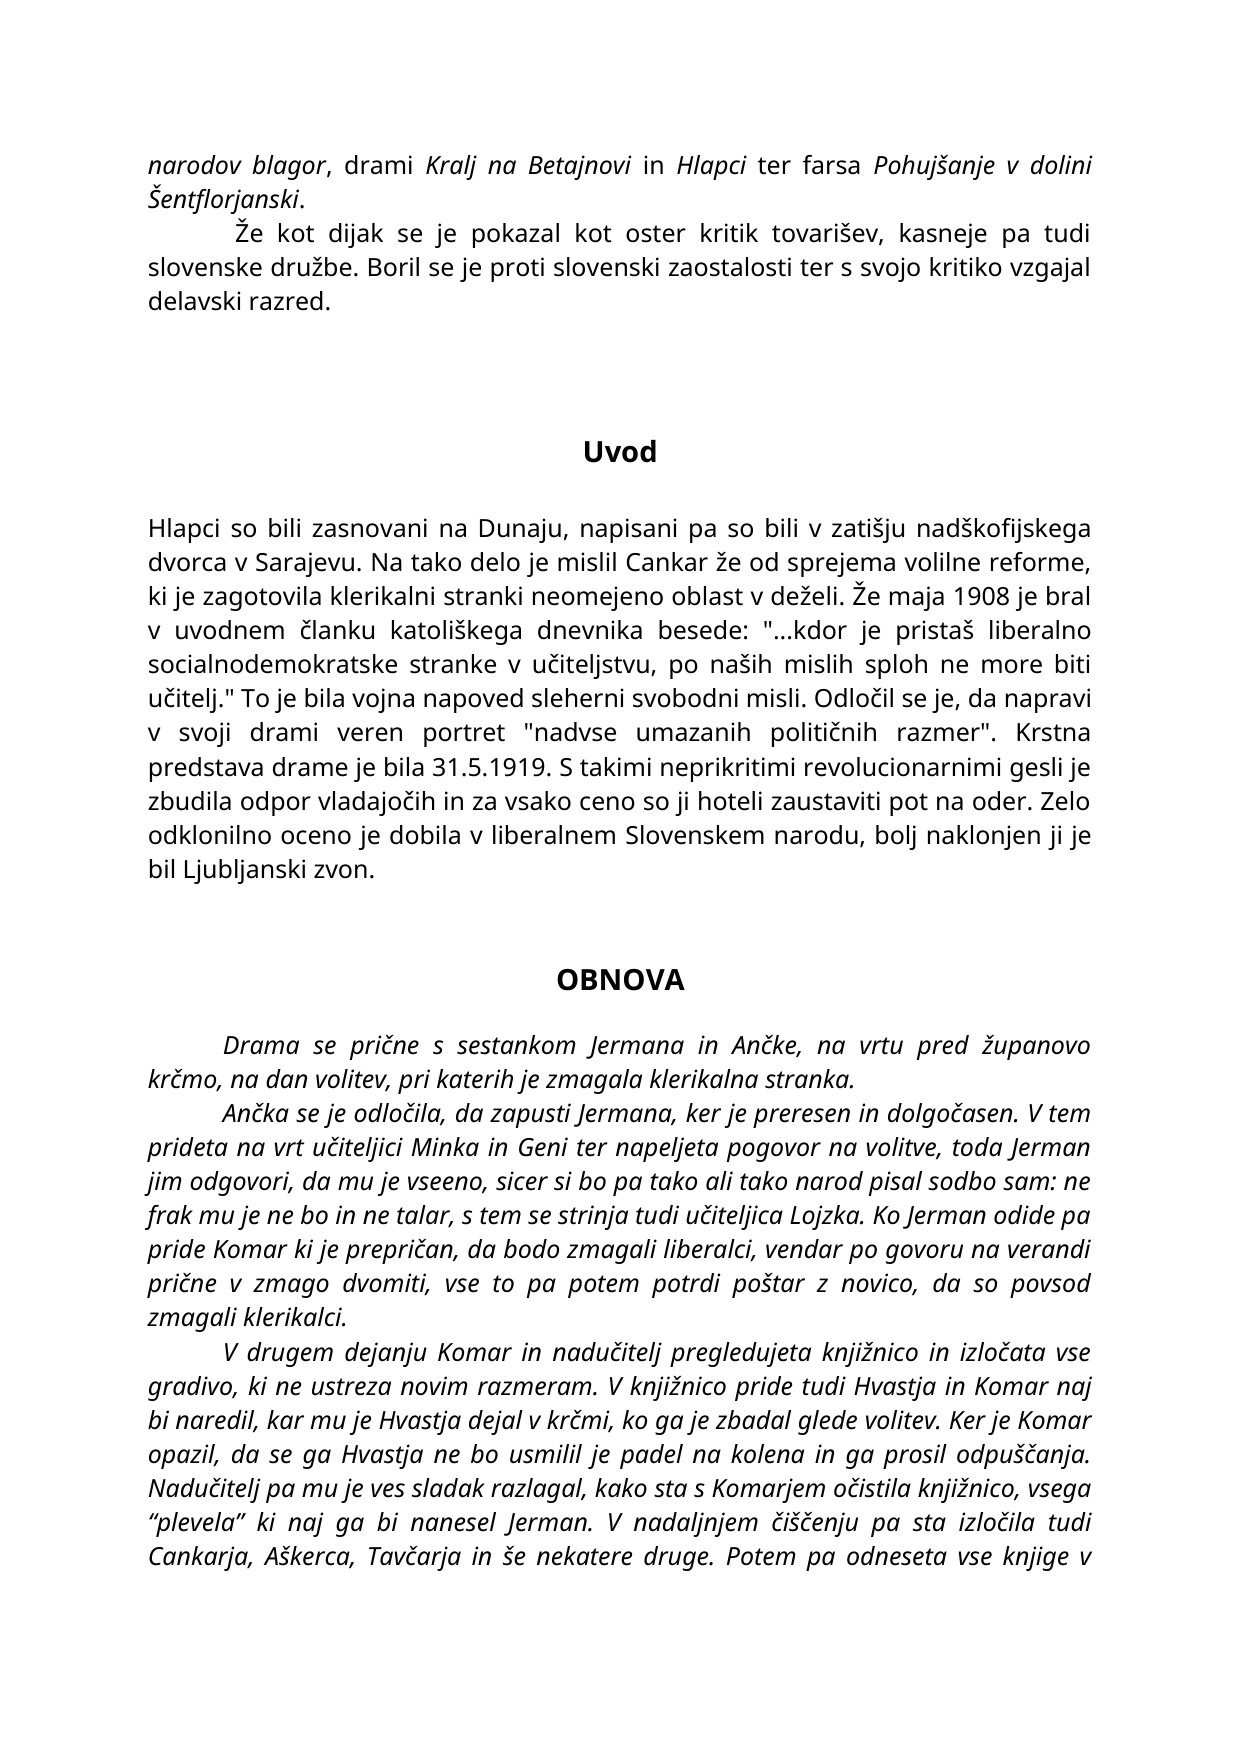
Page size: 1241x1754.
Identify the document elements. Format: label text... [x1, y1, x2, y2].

subtitle Uvod [148, 431, 1093, 471]
text Že kot dijak se je pokazal kot oster kritik tovarišev, kasneje pa tudi slovenske družbe. Boril se je proti slovenski zaostalosti ter s svojo kritiko vzgajal delavski razred. [148, 216, 1093, 318]
text Hlapci so bili zasnovani na Dunaju, napisani pa so bili v zatišju nadškofijskega dvorca v Sarajevu. Na tako delo je mislil Cankar že od sprejema volilne reforme, ki je zagotovila klerikalni stranki neomejeno oblast v deželi. Že maja 1908 je bral v uvodnem članku katoliškega dnevnika besede: "...kdor je pristaš liberalno socialnodemokratske stranke v učiteljstvu, po naših mislih sploh ne more biti učitelj." To je bila vojna napoved sleherni svobodni misli. Odločil se je, da napravi v svoji drami veren portret "nadvse umazanih političnih razmer". Krstna predstava drame je bila 31.5.1919. S takimi neprikritimi revolucionarnimi gesli je zbudila odpor vladajočih in za vsako ceno so ji hoteli zaustaviti pot na oder. Zelo odklonilno oceno je dobila v liberalnem Slovenskem narodu, bolj naklonjen ji je bil Ljubljanski zvon. [148, 511, 1093, 885]
text Ančka se je odločila, da zapusti Jermana, ker je preresen in dolgočasen. V tem prideta na vrt učiteljici Minka in Geni ter napeljeta pogovor na volitve, toda Jerman jim odgovori, da mu je vseeno, sicer si bo pa tako ali tako narod pisal sodbo sam: ne frak mu je ne bo in ne talar, s tem se strinja tudi učiteljica Lojzka. Ko Jerman odide pa pride Komar ki je prepričan, da bodo zmagali liberalci, vendar po govoru na verandi prične v zmago dvomiti, vse to pa potem potrdi poštar z novico, da so povsod zmagali klerikalci. [148, 1096, 1093, 1334]
text V drugem dejanju Komar in nadučitelj pregledujeta knjižnico in izločata vse gradivo, ki ne ustreza novim razmeram. V knjižnico pride tudi Hvastja in Komar naj bi naredil, kar mu je Hvastja dejal v krčmi, ko ga je zbadal glede volitev. Ker je Komar opazil, da se ga Hvastja ne bo usmilil je padel na kolena in ga prosil odpuščanja. Nadučitelj pa mu je ves sladak razlagal, kako sta s Komarjem očistila knjižnico, vsega “plevela” ki naj ga bi nanesel Jerman. V nadaljnjem čiščenju pa sta izločila tudi Cankarja, Aškerca, Tavčarja in še nekatere druge. Potem pa odneseta vse knjige v [148, 1334, 1093, 1573]
text Drama se prične s sestankom Jermana in Ančke, na vrtu pred županovo krčmo, na dan volitev, pri katerih je zmagala klerikalna stranka. [148, 1028, 1093, 1096]
text narodov blagor, drami Kralj na Betajnovi in Hlapci ter farsa Pohujšanje v dolini Šentflorjanski. [148, 148, 1093, 216]
subtitle OBNOVA [148, 959, 1093, 999]
